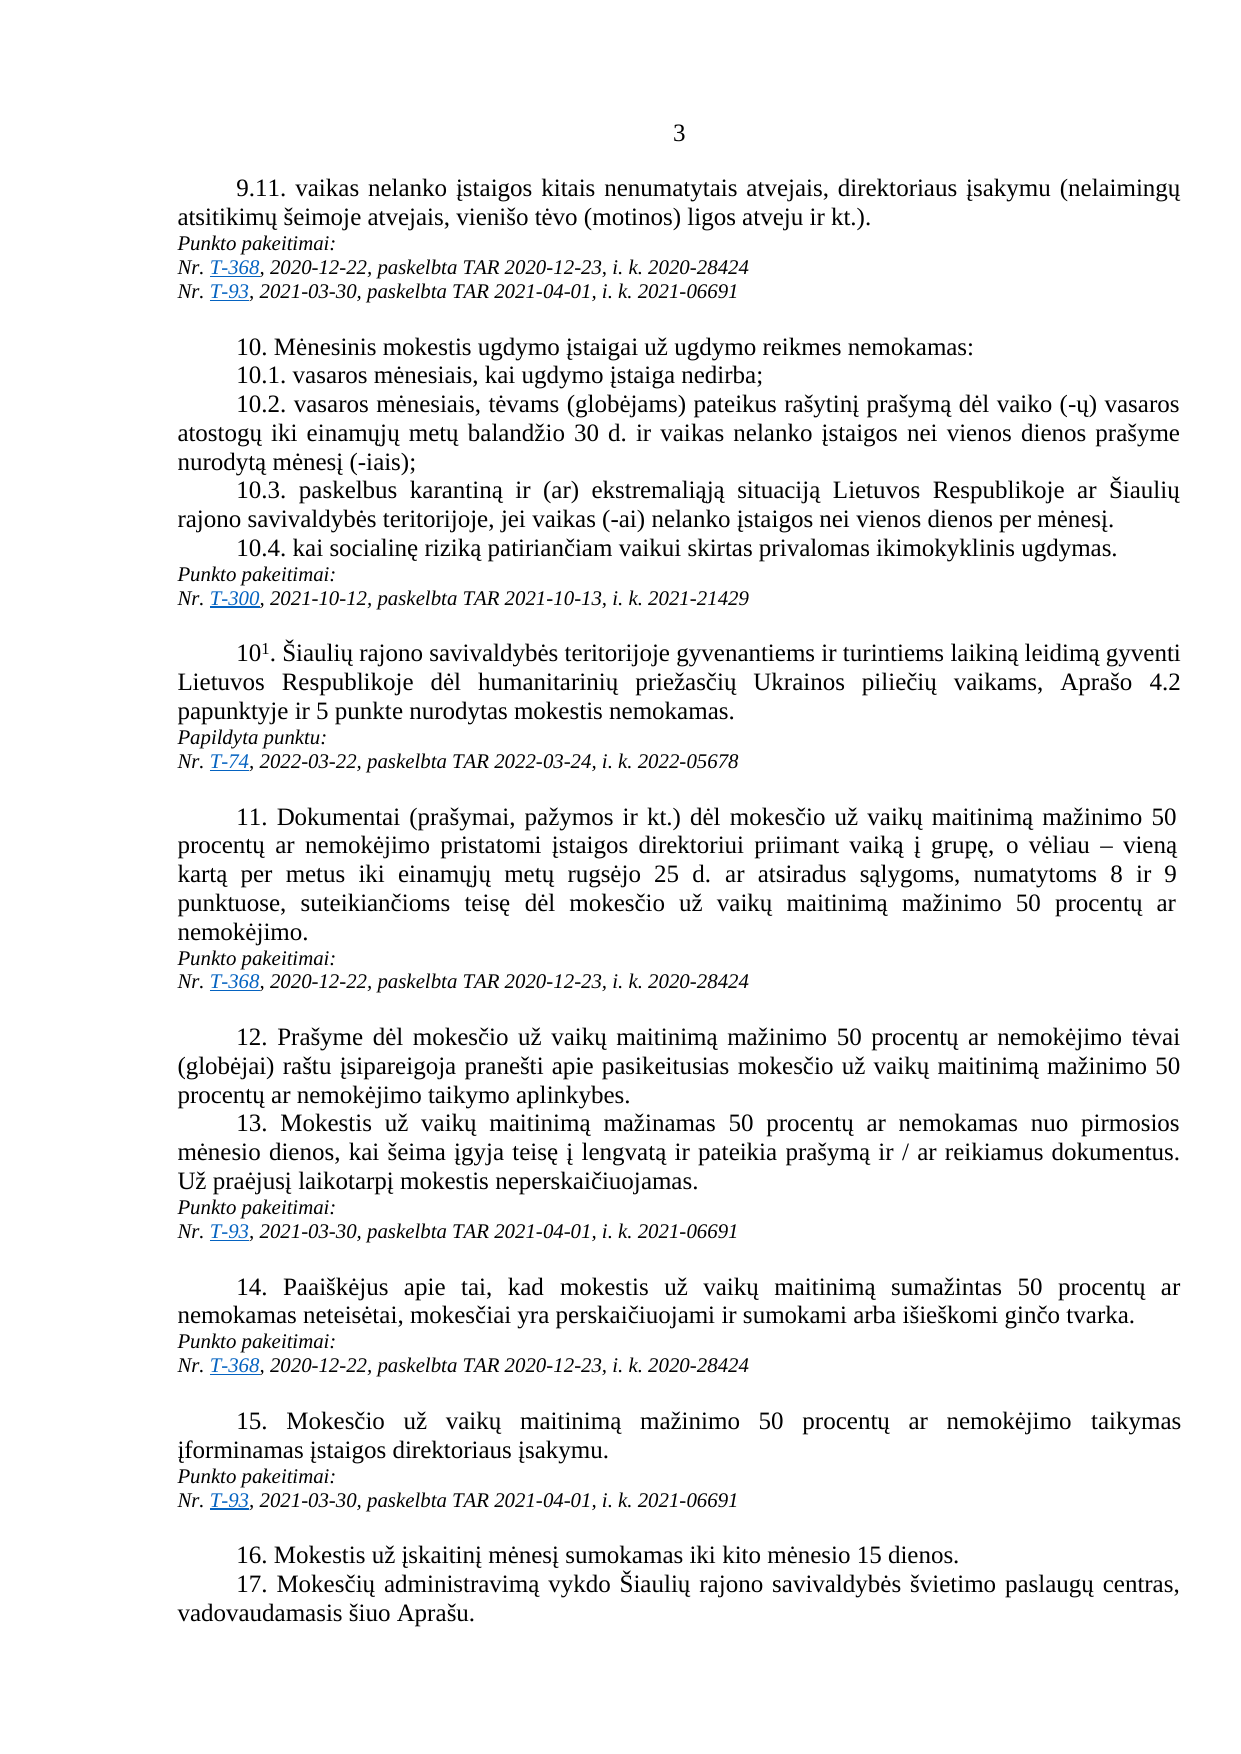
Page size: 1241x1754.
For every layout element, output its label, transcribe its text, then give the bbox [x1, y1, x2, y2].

text 10.4. kai socialinę riziką patiriančiam vaikui skirtas privalomas ikimokyklinis ugdymas. [177, 533, 1181, 562]
text 11. Dokumentai (prašymai, pažymos ir kt.) dėl mokesčio už vaikų maitinimą mažinimo 50 procentų ar nemokėjimo pristatomi įstaigos direktoriui priimant vaiką į grupę, o vėliau – vieną kartą per metus iki einamųjų metų rugsėjo 25 d. ar atsiradus sąlygoms, numatytoms 8 ir 9 punktuose, suteikiančioms teisę dėl mokesčio už vaikų maitinimą mažinimo 50 procentų ar nemokėjimo. [177, 802, 1177, 945]
text Punkto pakeitimai: [177, 1329, 1181, 1353]
text 10. Mėnesinis mokestis ugdymo įstaigai už ugdymo reikmes nemokamas: [177, 332, 1181, 360]
text 14. Paaiškėjus apie tai, kad mokestis už vaikų maitinimą sumažintas 50 procentų ar nemokamas neteisėtai, mokesčiai yra perskaičiuojami ir sumokami arba išieškomi ginčo tvarka. [177, 1272, 1181, 1329]
text Nr. T-368, 2020-12-22, paskelbta TAR 2020-12-23, i. k. 2020-28424 [177, 255, 1181, 279]
text 15. Mokesčio už vaikų maitinimą mažinimo 50 procentų ar nemokėjimo taikymas įforminamas įstaigos direktoriaus įsakymu. [177, 1406, 1181, 1463]
text Punkto pakeitimai: [177, 562, 1181, 586]
text 9.11. vaikas nelanko įstaigos kitais nenumatytais atvejais, direktoriaus įsakymu (nelaimingų atsitikimų šeimoje atvejais, vienišo tėvo (motinos) ligos atveju ir kt.). [177, 173, 1181, 231]
text 10.3. paskelbus karantiną ir (ar) ekstremaliąją situaciją Lietuvos Respublikoje ar Šiaulių rajono savivaldybės teritorijoje, jei vaikas (-ai) nelanko įstaigos nei vienos dienos per mėnesį. [177, 475, 1181, 533]
text 17. Mokesčių administravimą vykdo Šiaulių rajono savivaldybės švietimo paslaugų centras, vadovaudamasis šiuo Aprašu. [177, 1569, 1181, 1627]
text Nr. T-93, 2021-03-30, paskelbta TAR 2021-04-01, i. k. 2021-06691 [177, 1488, 1181, 1512]
text 10.2. vasaros mėnesiais, tėvams (globėjams) pateikus rašytinį prašymą dėl vaiko (-ų) vasaros atostogų iki einamųjų metų balandžio 30 d. ir vaikas nelanko įstaigos nei vienos dienos prašyme nurodytą mėnesį (-iais); [177, 389, 1181, 475]
text 13. Mokestis už vaikų maitinimą mažinamas 50 procentų ar nemokamas nuo pirmosios mėnesio dienos, kai šeima įgyja teisę į lengvatą ir pateikia prašymą ir / ar reikiamus dokumentus. Už praėjusį laikotarpį mokestis neperskaičiuojamas. [177, 1108, 1181, 1195]
text Nr. T-74, 2022-03-22, paskelbta TAR 2022-03-24, i. k. 2022-05678 [177, 749, 1181, 773]
text Nr. T-368, 2020-12-22, paskelbta TAR 2020-12-23, i. k. 2020-28424 [177, 1353, 1181, 1377]
text Punkto pakeitimai: [177, 1195, 1181, 1219]
text 10.1. vasaros mėnesiais, kai ugdymo įstaiga nedirba; [177, 360, 1181, 389]
text 12. Prašyme dėl mokesčio už vaikų maitinimą mažinimo 50 procentų ar nemokėjimo tėvai (globėjai) raštu įsipareigoja pranešti apie pasikeitusias mokesčio už vaikų maitinimą mažinimo 50 procentų ar nemokėjimo taikymo aplinkybes. [177, 1022, 1181, 1108]
text 101. Šiaulių rajono savivaldybės teritorijoje gyvenantiems ir turintiems laikiną leidimą gyventi Lietuvos Respublikoje dėl humanitarinių priežasčių Ukrainos piliečių vaikams, Aprašo 4.2 papunktyje ir 5 punkte nurodytas mokestis nemokamas. [177, 638, 1181, 725]
text Punkto pakeitimai: [177, 945, 1181, 969]
text Punkto pakeitimai: [177, 231, 1181, 255]
text Punkto pakeitimai: [177, 1463, 1181, 1488]
text Nr. T-368, 2020-12-22, paskelbta TAR 2020-12-23, i. k. 2020-28424 [177, 969, 1181, 993]
text 16. Mokestis už įskaitinį mėnesį sumokamas iki kito mėnesio 15 dienos. [177, 1540, 1181, 1569]
text Papildyta punktu: [177, 725, 1181, 749]
text Nr. T-93, 2021-03-30, paskelbta TAR 2021-04-01, i. k. 2021-06691 [177, 1219, 1181, 1243]
text Nr. T-300, 2021-10-12, paskelbta TAR 2021-10-13, i. k. 2021-21429 [177, 586, 1181, 610]
text Nr. T-93, 2021-03-30, paskelbta TAR 2021-04-01, i. k. 2021-06691 [177, 279, 1181, 303]
